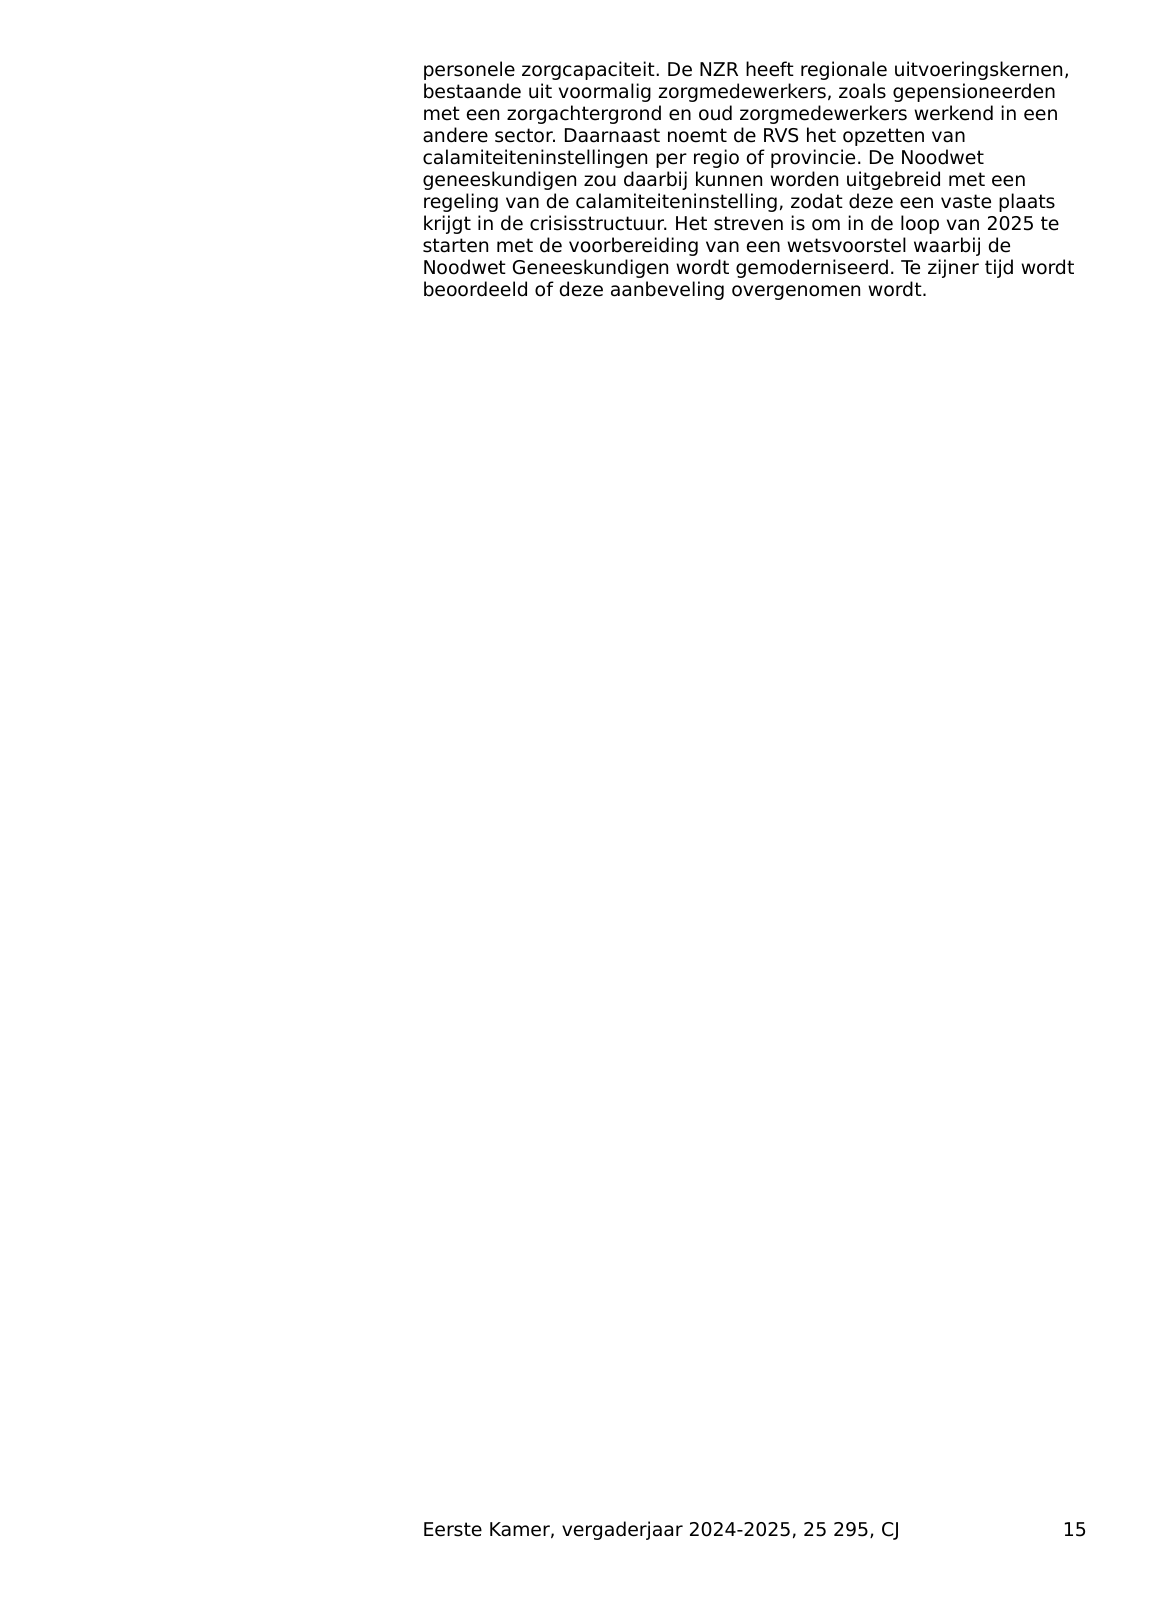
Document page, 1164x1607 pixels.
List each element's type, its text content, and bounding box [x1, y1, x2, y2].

text personele zorgcapaciteit. De NZR heeft regionale uitvoeringskernen, bestaande uit voormalig zorgmedewerkers, zoals gepensioneerden met een zorgachtergrond en oud zorgmedewerkers werkend in een andere sector. Daarnaast noemt de RVS het opzetten van calamiteiteninstellingen per regio of provincie. De Noodwet geneeskundigen zou daarbij kunnen worden uitgebreid met een regeling van de calamiteiteninstelling, zodat deze een vaste plaats krijgt in de crisisstructuur. Het streven is om in de loop van 2025 te starten met de voorbereiding van een wetsvoorstel waarbij de Noodwet Geneeskundigen wordt gemoderniseerd. Te zijner tijd wordt beoordeeld of deze aanbeveling overgenomen wordt. [422, 59, 1087, 301]
